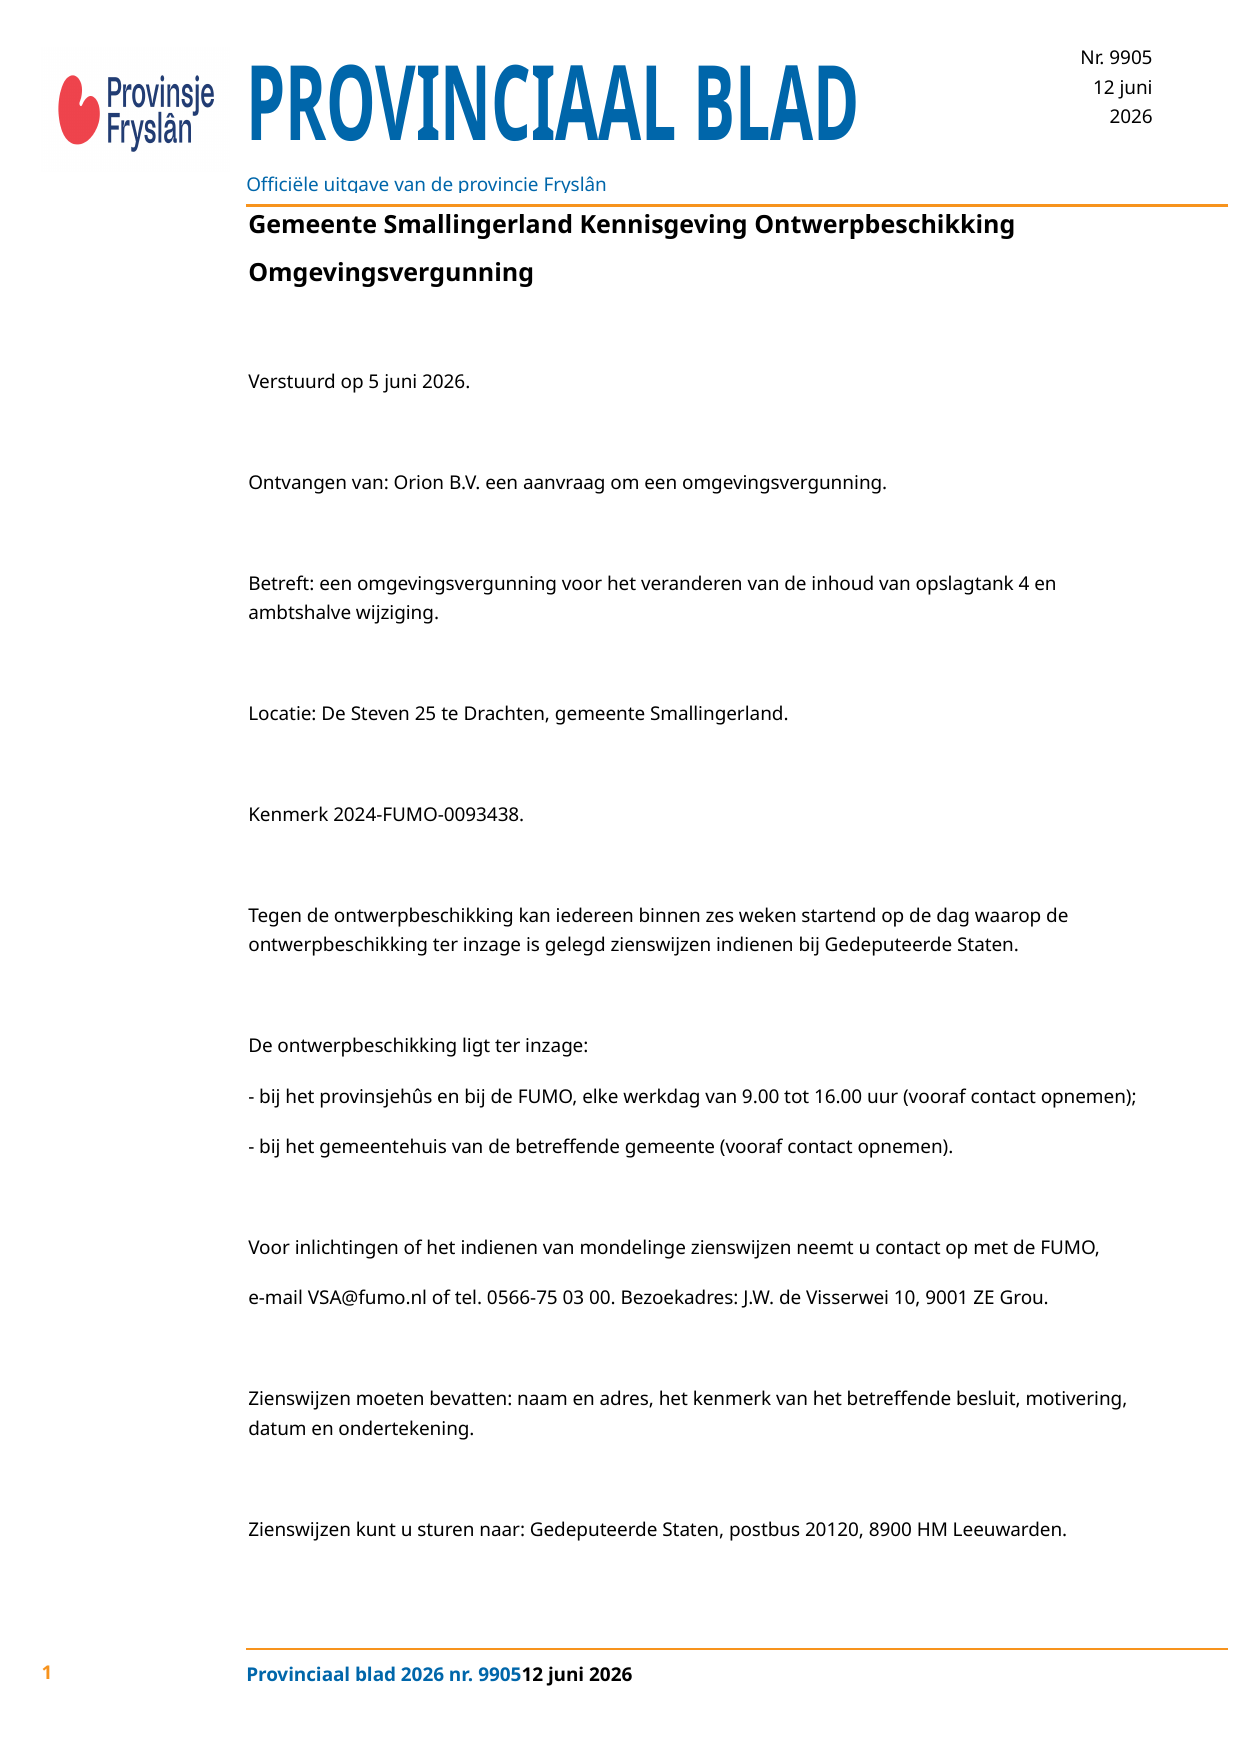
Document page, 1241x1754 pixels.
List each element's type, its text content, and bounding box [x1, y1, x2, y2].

picture [41, 47, 231, 172]
text Ontvangen van: Orion B.V. een aanvraag om een omgevingsvergunning. [248, 469, 1152, 495]
text Locatie: De Steven 25 te Drachten, gemeente Smallingerland. [248, 700, 1152, 726]
text - bij het provinsjehûs en bij de FUMO, elke werkdag van 9.00 tot 16.00 uur (vooraf contact opnemen); [248, 1083, 1152, 1109]
text Voor inlichtingen of het indienen van mondelinge zienswijzen neemt u contact op met de FUMO, [248, 1234, 1152, 1260]
text Betreft: een omgevingsvergunning voor het veranderen van de inhoud van opslagtank 4 en ambtshalve wijziging. [248, 570, 1152, 625]
text Verstuurd op 5 juni 2026. [248, 368, 1152, 394]
text Tegen de ontwerpbeschikking kan iedereen binnen zes weken startend op de dag waarop de ontwerpbeschikking ter inzage is gelegd zienswijzen indienen bij Gedeputeerde Staten. [248, 902, 1152, 957]
text Gemeente Smallingerland Kennisgeving Ontwerpbeschikking Omgevingsvergunning [248, 207, 1152, 288]
text e-mail VSA@fumo.nl of tel. 0566-75 03 00. Bezoekadres: J.W. de Visserwei 10, 9001 ZE Grou. [248, 1284, 1152, 1310]
text Zienswijzen moeten bevatten: naam en adres, het kenmerk van het betreffende besluit, motivering, datum en ondertekening. [248, 1385, 1152, 1441]
text Kenmerk 2024-FUMO-0093438. [248, 801, 1152, 827]
text De ontwerpbeschikking ligt ter inzage: [248, 1032, 1152, 1058]
text Zienswijzen kunt u sturen naar: Gedeputeerde Staten, postbus 20120, 8900 HM Leeuwarden. [248, 1516, 1152, 1542]
text - bij het gemeentehuis van de betreffende gemeente (vooraf contact opnemen). [248, 1133, 1152, 1159]
